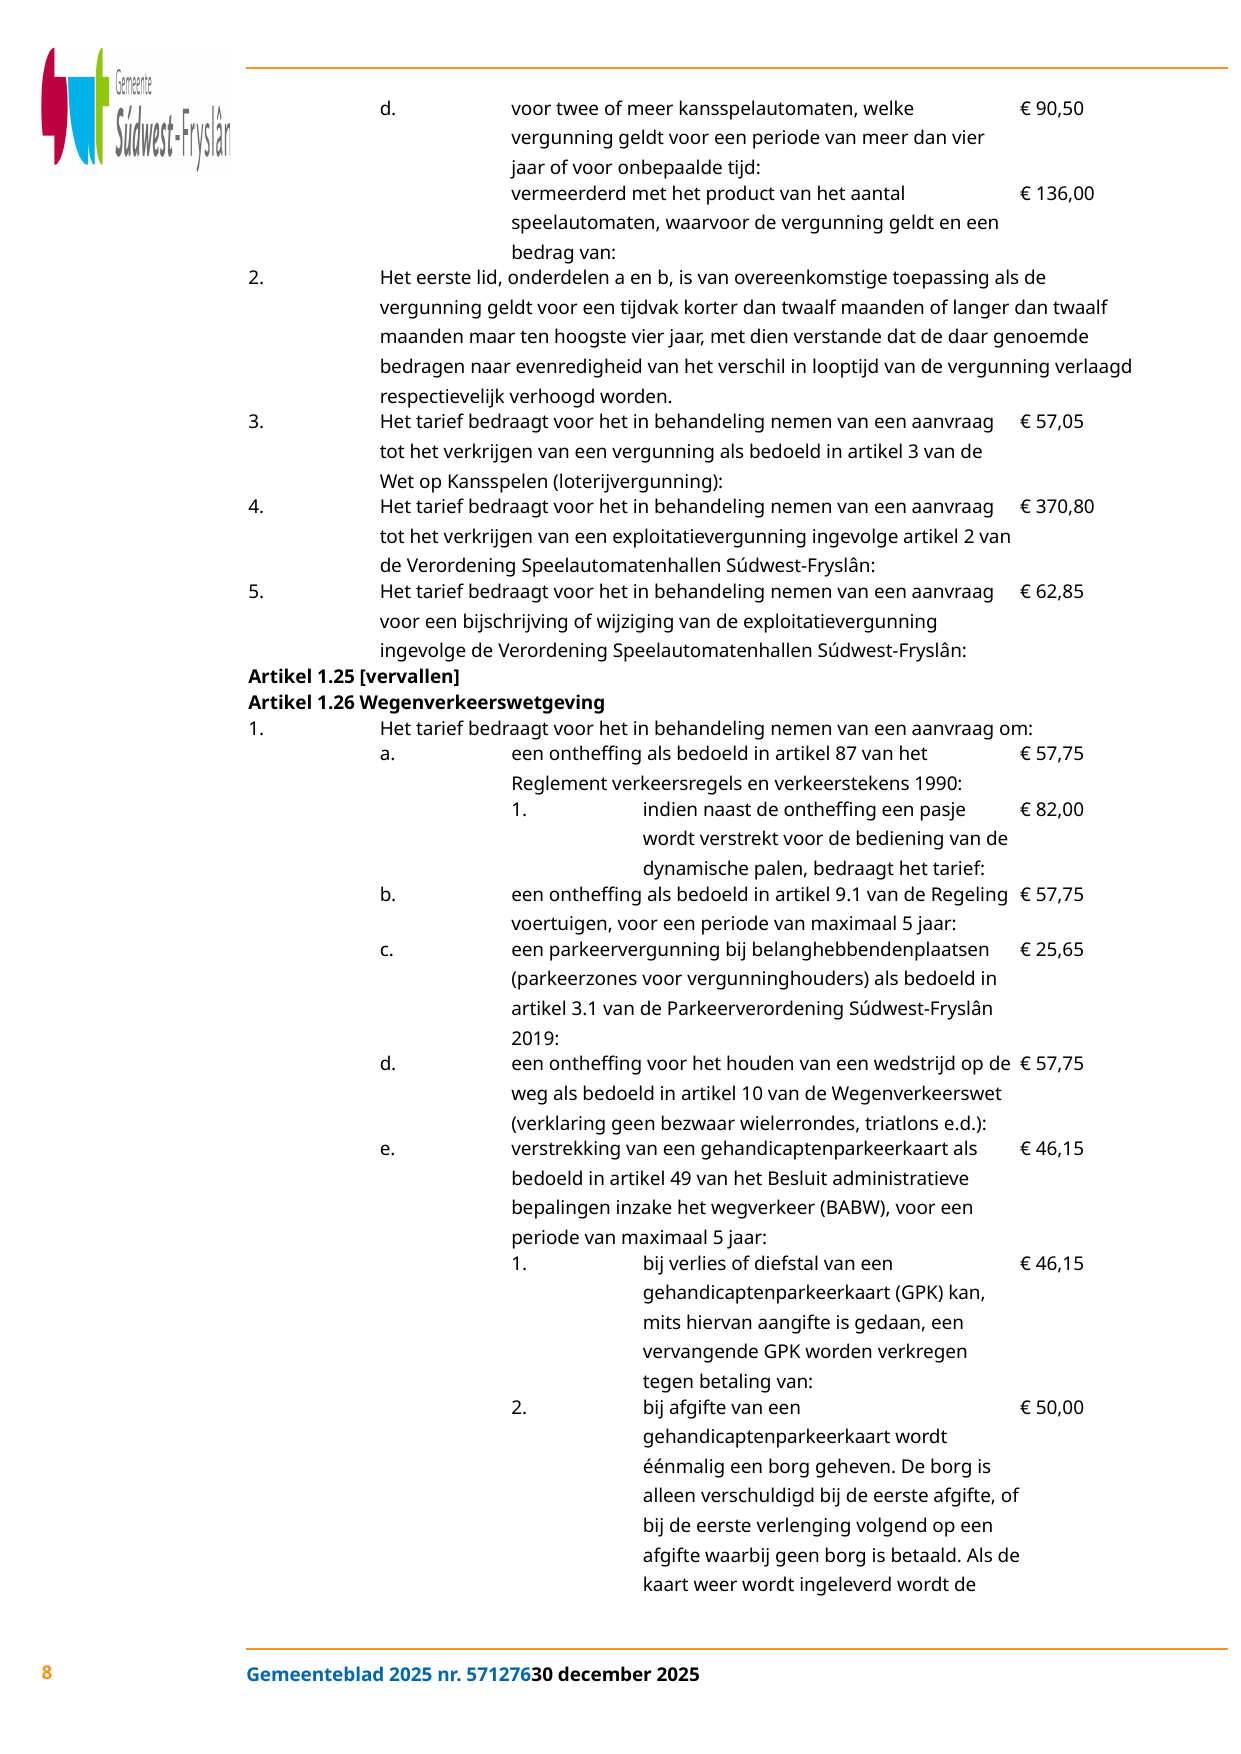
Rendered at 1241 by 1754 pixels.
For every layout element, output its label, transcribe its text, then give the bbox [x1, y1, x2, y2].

table_cell e. [380, 1135, 511, 1250]
table_cell [248, 180, 379, 264]
table_cell Het tarief bedraagt voor het in behandeling nemen van een aanvraag om: [380, 715, 1152, 741]
table_cell [248, 1394, 379, 1597]
table_cell [248, 881, 379, 936]
table_cell 1. [248, 715, 379, 741]
table_cell € 82,00 [1020, 796, 1152, 881]
table_cell € 25,65 [1020, 936, 1152, 1051]
table_cell € 57,75 [1020, 881, 1152, 936]
table_cell [380, 796, 511, 881]
table_cell € 46,15 [1020, 1135, 1152, 1250]
picture [41, 47, 231, 172]
table_cell d. [380, 1051, 511, 1135]
table_cell [380, 180, 511, 264]
table_cell voor twee of meer kansspelautomaten, welke vergunning geldt voor een periode van meer dan vier jaar of voor onbepaalde tijd: [511, 95, 1020, 180]
table_cell d. [380, 95, 511, 180]
table_cell een ontheffing voor het houden van een wedstrijd op de weg als bedoeld in artikel 10 van de Wegenverkeerswet (verklaring geen bezwaar wielerrondes, triatlons e.d.): [511, 1051, 1020, 1135]
table_cell een parkeervergunning bij belanghebbendenplaatsen (parkeerzones voor vergunninghouders) als bedoeld in artikel 3.1 van de Parkeerverordening Súdwest-Fryslân 2019: [511, 936, 1020, 1051]
table_cell [248, 1051, 379, 1135]
table_cell 2. [248, 265, 379, 409]
table_cell Het tarief bedraagt voor het in behandeling nemen van een aanvraag tot het verkrijgen van een vergunning als bedoeld in artikel 3 van de Wet op Kansspelen (loterijvergunning): [380, 409, 1020, 493]
table_cell 4. [248, 494, 379, 578]
table_cell Het tarief bedraagt voor het in behandeling nemen van een aanvraag voor een bijschrijving of wijziging van de exploitatievergunning ingevolge de Verordening Speelautomatenhallen Súdwest-Fryslân: [380, 579, 1020, 663]
table_cell € 57,05 [1020, 409, 1152, 493]
table_cell [248, 1250, 379, 1394]
table_cell [248, 1135, 379, 1250]
table_cell € 62,85 [1020, 579, 1152, 663]
table_cell indien naast de ontheffing een pasje wordt verstrekt voor de bediening van de dynamische palen, bedraagt het tarief: [643, 796, 1020, 881]
table_cell [248, 796, 379, 881]
table_cell 2. [511, 1394, 643, 1597]
table_cell € 57,75 [1020, 1051, 1152, 1135]
table_cell c. [380, 936, 511, 1051]
table_cell [248, 741, 379, 796]
table_cell € 57,75 [1020, 741, 1152, 796]
table_cell b. [380, 881, 511, 936]
table_cell a. [380, 741, 511, 796]
table_cell een ontheffing als bedoeld in artikel 87 van het Reglement verkeersregels en verkeerstekens 1990: [511, 741, 1020, 796]
table_cell bij afgifte van een gehandicaptenparkeerkaart wordt éénmalig een borg geheven. De borg is alleen verschuldigd bij de eerste afgifte, of bij de eerste verlenging volgend op een afgifte waarbij geen borg is betaald. Als de kaart weer wordt ingeleverd wordt de [643, 1394, 1020, 1597]
table_cell 5. [248, 579, 379, 663]
table_cell € 136,00 [1020, 180, 1152, 264]
table_cell Het eerste lid, onderdelen a en b, is van overeenkomstige toepassing als de vergunning geldt voor een tijdvak korter dan twaalf maanden of langer dan twaalf maanden maar ten hoogste vier jaar, met dien verstande dat de daar genoemde bedragen naar evenredigheid van het verschil in looptijd van de vergunning verlaagd respectievelijk verhoogd worden. [380, 265, 1152, 409]
table_cell € 46,15 [1020, 1250, 1152, 1394]
table_cell [380, 1394, 511, 1597]
table_cell [248, 95, 379, 180]
table_cell Het tarief bedraagt voor het in behandeling nemen van een aanvraag tot het verkrijgen van een exploitatievergunning ingevolge artikel 2 van de Verordening Speelautomatenhallen Súdwest-Fryslân: [380, 494, 1020, 578]
table_cell 1. [511, 1250, 643, 1394]
table_cell € 90,50 [1020, 95, 1152, 180]
table_cell Artikel 1.26 Wegenverkeerswetgeving [248, 689, 1152, 715]
table_cell verstrekking van een gehandicaptenparkeerkaart als bedoeld in artikel 49 van het Besluit administratieve bepalingen inzake het wegverkeer (BABW), voor een periode van maximaal 5 jaar: [511, 1135, 1020, 1250]
table_cell € 370,80 [1020, 494, 1152, 578]
table_cell 1. [511, 796, 643, 881]
table_cell Artikel 1.25 [vervallen] [248, 663, 1152, 689]
table_cell vermeerderd met het product van het aantal speelautomaten, waarvoor de vergunning geldt en een bedrag van: [511, 180, 1020, 264]
table_cell 3. [248, 409, 379, 493]
table_cell een ontheffing als bedoeld in artikel 9.1 van de Regeling voertuigen, voor een periode van maximaal 5 jaar: [511, 881, 1020, 936]
table_cell € 50,00 [1020, 1394, 1152, 1597]
table_cell [248, 936, 379, 1051]
table_cell [380, 1250, 511, 1394]
table_cell bij verlies of diefstal van een gehandicaptenparkeerkaart (GPK) kan, mits hiervan aangifte is gedaan, een vervangende GPK worden verkregen tegen betaling van: [643, 1250, 1020, 1394]
